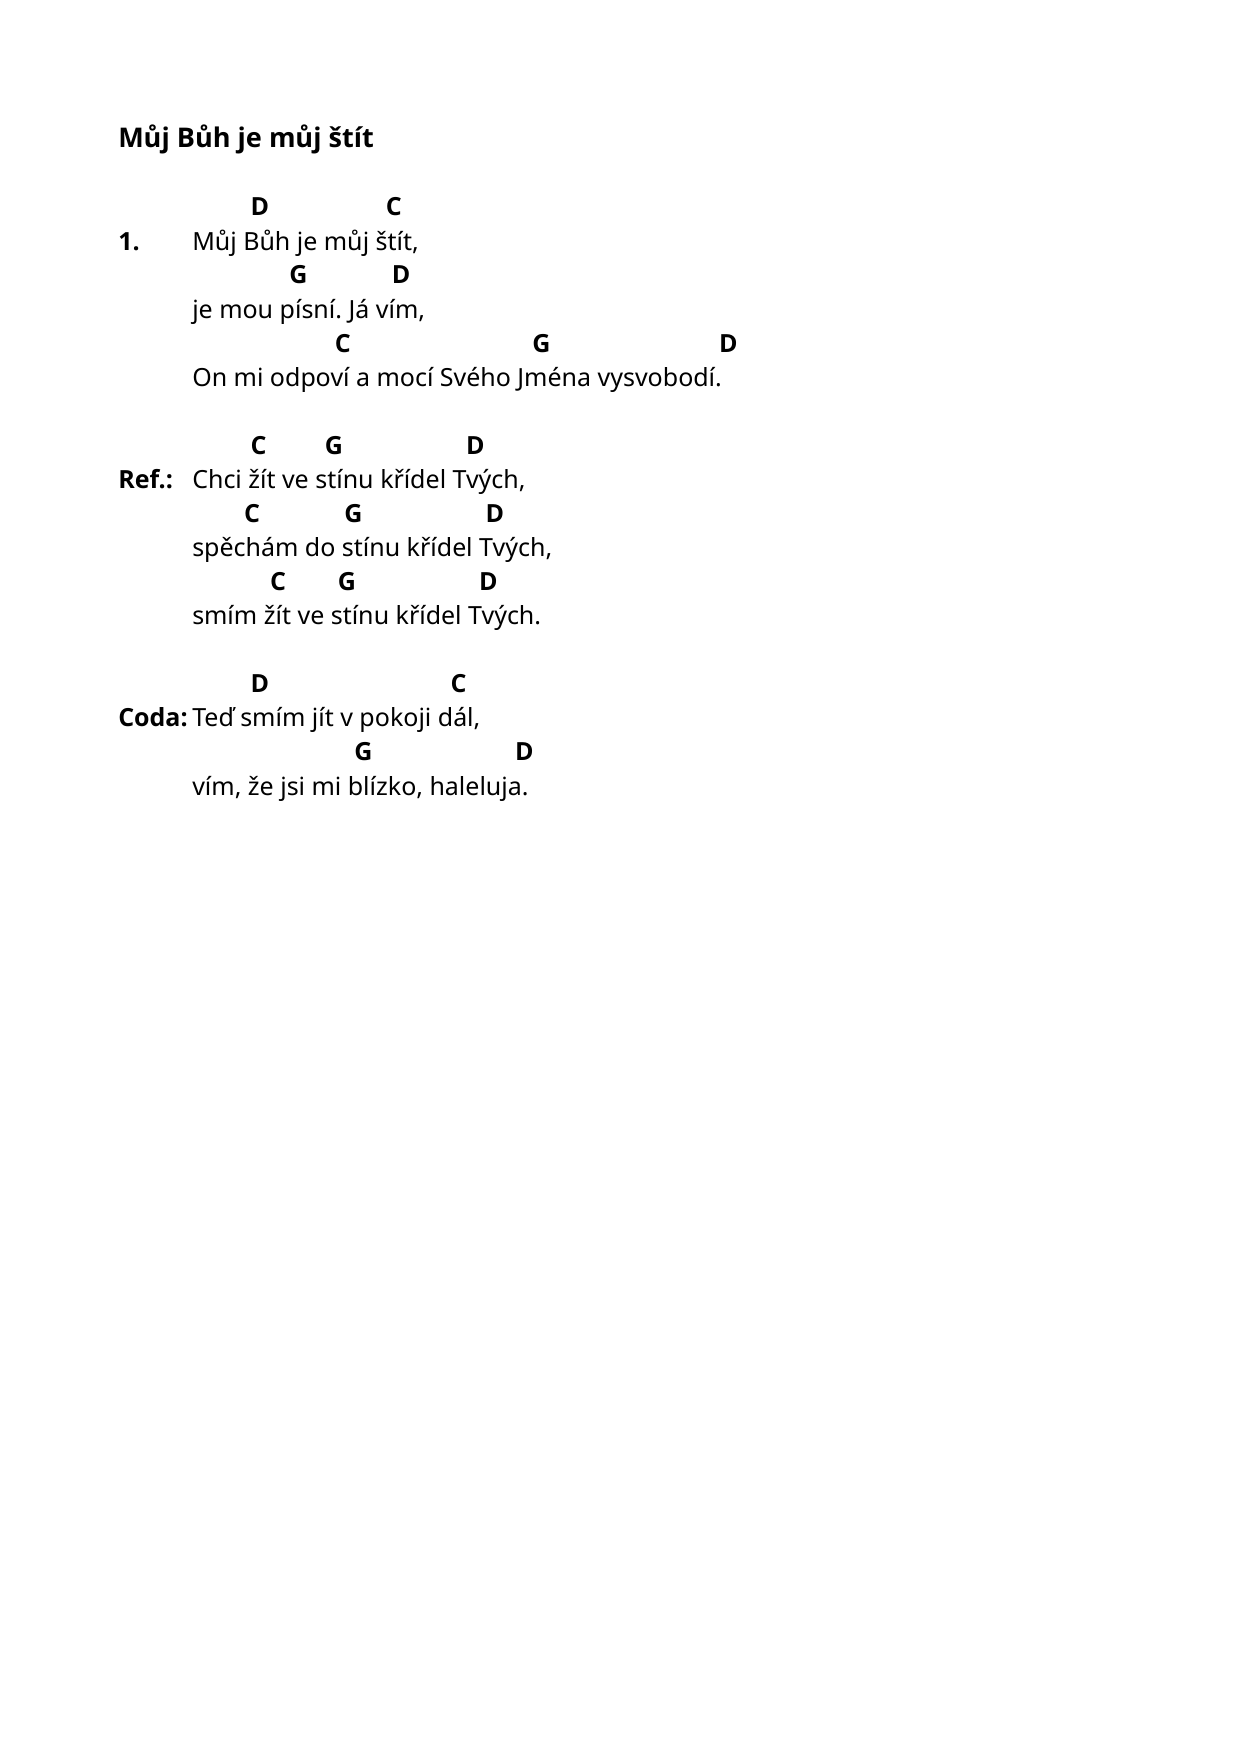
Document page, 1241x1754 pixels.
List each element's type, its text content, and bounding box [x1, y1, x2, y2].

text C G D [118, 325, 1122, 359]
text spěchám do stínu křídel Tvých, [118, 530, 1122, 564]
text C G D [118, 564, 1122, 598]
text On mi odpoví a mocí Svého Jména vysvobodí. [118, 359, 1122, 393]
text Ref.: Chci žít ve stínu křídel Tvých, [118, 462, 1122, 496]
text vím, že jsi mi blízko, haleluja. [118, 768, 1122, 802]
text je mou písní. Já vím, [118, 291, 1122, 325]
text Můj Bůh je můj štít [118, 118, 1122, 155]
text smím žít ve stínu křídel Tvých. [118, 598, 1122, 632]
text Coda: Teď smím jít v pokoji dál, [118, 700, 1122, 734]
text G D [118, 257, 1122, 291]
text C G D [118, 496, 1122, 530]
text C G D [118, 427, 1122, 462]
text D C [118, 666, 1122, 700]
text G D [118, 734, 1122, 768]
text 1. Můj Bůh je můj štít, [118, 223, 1122, 257]
text D C [118, 189, 1122, 223]
